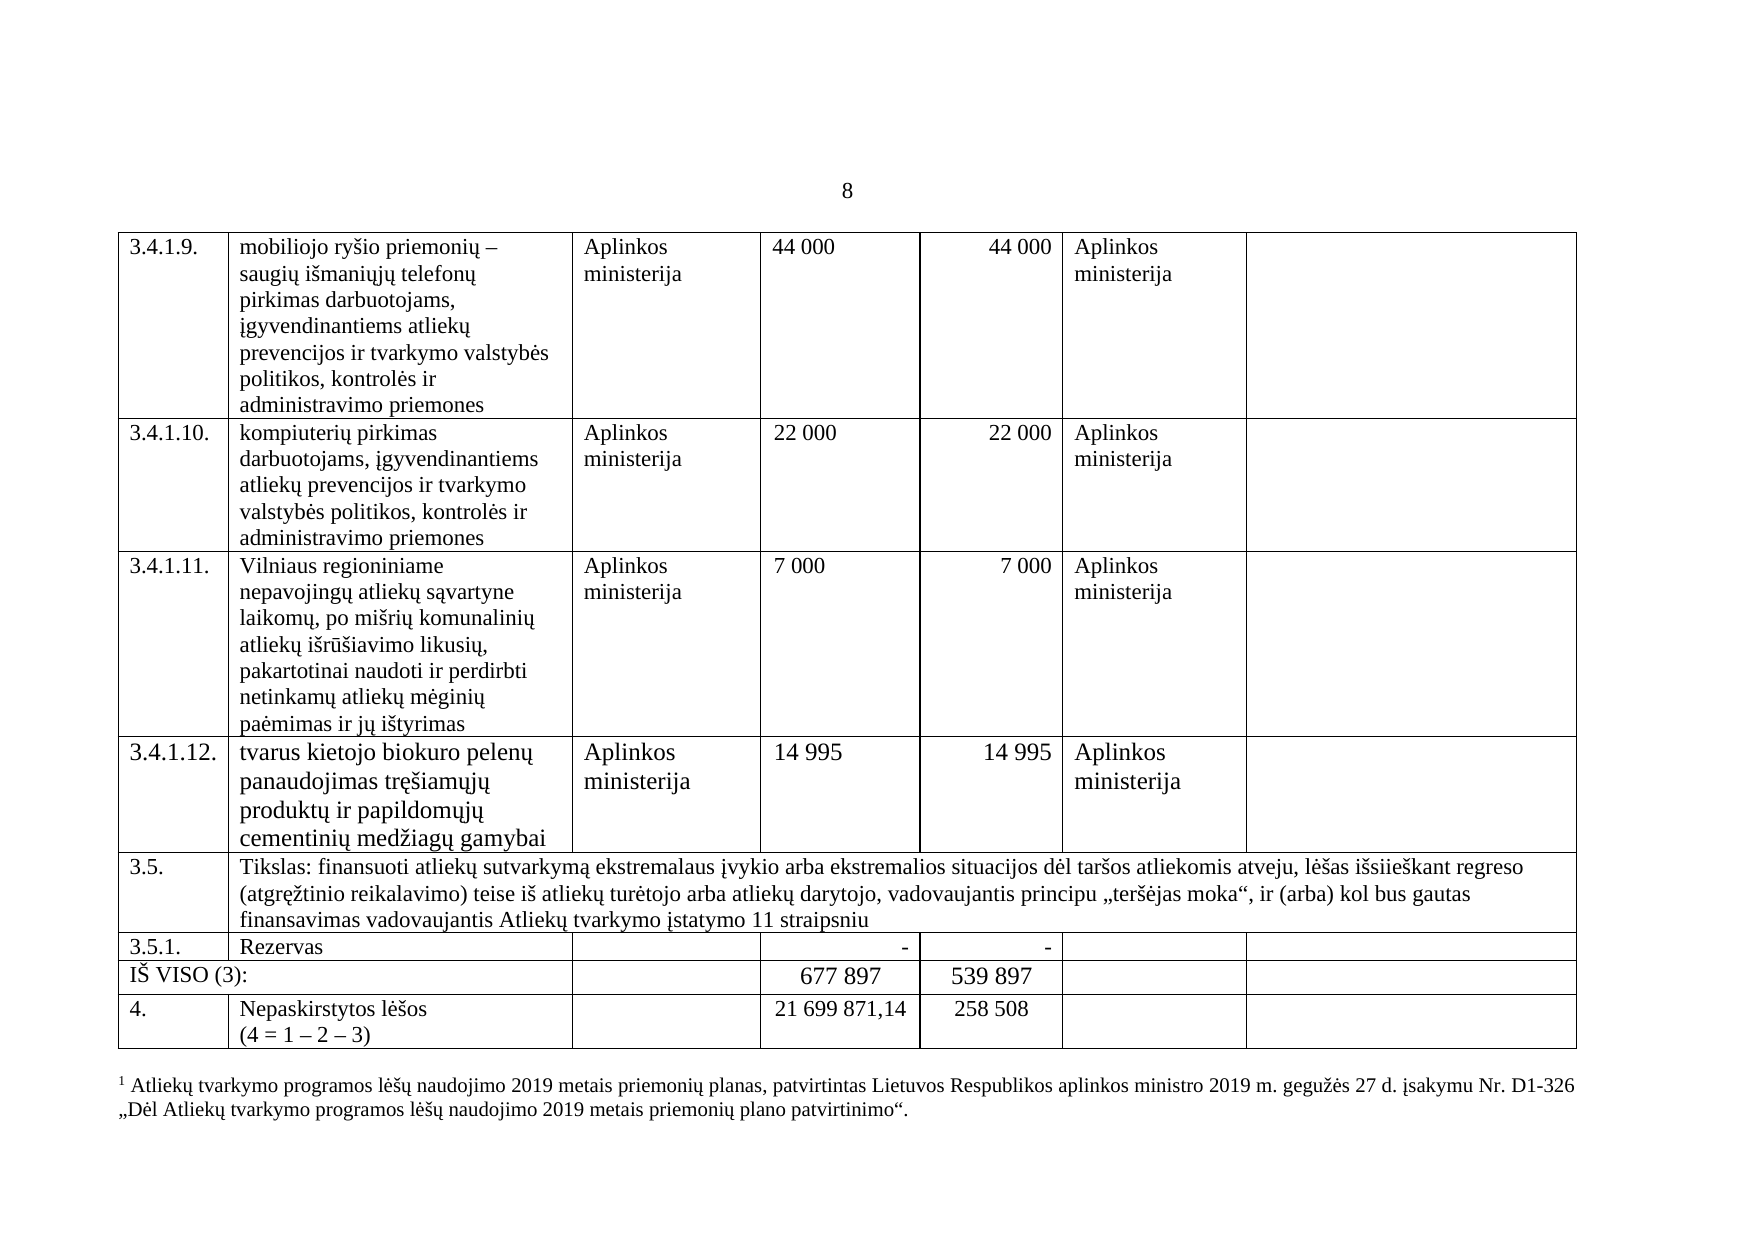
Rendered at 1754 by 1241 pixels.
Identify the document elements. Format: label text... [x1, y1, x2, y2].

table_cell 22 000 [761, 419, 919, 551]
table_cell 4. [119, 995, 228, 1047]
table_cell 21 699 871,14 [761, 995, 919, 1047]
table_cell kompiuterių pirkimas darbuotojams, įgyvendinantiems atliekų prevencijos ir tvarkymo valstybės politikos, kontrolės ir administravimo priemones [229, 419, 572, 551]
table_cell 7 000 [761, 552, 919, 736]
table_cell 677 897 [761, 961, 919, 994]
table_cell [1247, 552, 1576, 736]
table_cell [1063, 995, 1246, 1047]
table_cell 539 897 [921, 961, 1062, 994]
table_cell Aplinkos ministerija [573, 233, 760, 418]
table_cell Aplinkos ministerija [1063, 233, 1246, 418]
table_cell Tikslas: finansuoti atliekų sutvarkymą ekstremalaus įvykio arba ekstremalios situacijos dėl taršos atliekomis atveju, lėšas išsiieškant regreso (atgręžtinio reikalavimo) teise iš atliekų turėtojo arba atliekų darytojo, vadovaujantis principu „teršėjas moka“, ir (arba) kol bus gautas finansavimas vadovaujantis Atliekų tvarkymo įstatymo 11 straipsniu [229, 853, 1576, 932]
table_cell tvarus kietojo biokuro pelenų panaudojimas tręšiamųjų produktų ir papildomųjų cementinių medžiagų gamybai [229, 737, 572, 852]
table_cell [573, 933, 760, 960]
table_cell mobiliojo ryšio priemonių – saugių išmaniųjų telefonų pirkimas darbuotojams, įgyvendinantiems atliekų prevencijos ir tvarkymo valstybės politikos, kontrolės ir administravimo priemones [229, 233, 572, 418]
table_cell [1247, 233, 1576, 418]
table_cell [1247, 995, 1576, 1047]
table_cell Vilniaus regioniniame nepavojingų atliekų sąvartyne laikomų, po mišrių komunalinių atliekų išrūšiavimo likusių, pakartotinai naudoti ir perdirbti netinkamų atliekų mėginių paėmimas ir jų ištyrimas [229, 552, 572, 736]
table_cell [1247, 933, 1576, 960]
table_cell 44 000 [761, 233, 919, 418]
table_cell 14 995 [921, 737, 1062, 852]
table_cell Aplinkos ministerija [1063, 419, 1246, 551]
table_cell Aplinkos ministerija [573, 419, 760, 551]
table_cell [573, 995, 760, 1047]
table_cell [1063, 933, 1246, 960]
table_cell 14 995 [761, 737, 919, 852]
table_cell Aplinkos ministerija [573, 552, 760, 736]
table_cell 3.4.1.11. [119, 552, 228, 736]
table_cell 3.5. [119, 853, 228, 932]
table_cell 3.4.1.12. [119, 737, 228, 852]
table_cell Nepaskirstytos lėšos (4 = 1 – 2 – 3) [229, 995, 572, 1047]
table_cell 3.4.1.9. [119, 233, 228, 418]
table_cell Aplinkos ministerija [1063, 552, 1246, 736]
table_cell [1247, 419, 1576, 551]
table_cell 3.5.1. [119, 933, 228, 960]
table_cell 22 000 [921, 419, 1062, 551]
table_cell [1247, 961, 1576, 994]
table_cell Aplinkos ministerija [1063, 737, 1246, 852]
text 1 Atliekų tvarkymo programos lėšų naudojimo 2019 metais priemonių planas, patvirtintas Lietuvos Respublikos aplinkos ministro 2019 m. gegužės 27 d. įsakymu Nr. D1-326 „Dėl Atliekų tvarkymo programos lėšų naudojimo 2019 metais priemonių plano patvirtinimo“. [118, 1073, 1577, 1121]
table_cell 258 508 [921, 995, 1062, 1047]
table_cell [1063, 961, 1246, 994]
table_cell - [761, 933, 919, 960]
table_cell 7 000 [921, 552, 1062, 736]
table_cell [1247, 737, 1576, 852]
table_cell 3.4.1.10. [119, 419, 228, 551]
table_cell Rezervas [229, 933, 572, 960]
table_cell - [921, 933, 1062, 960]
table_cell 44 000 [921, 233, 1062, 418]
table_cell [573, 961, 760, 994]
table_cell IŠ VISO (3): [119, 961, 572, 994]
table_cell Aplinkos ministerija [573, 737, 760, 852]
